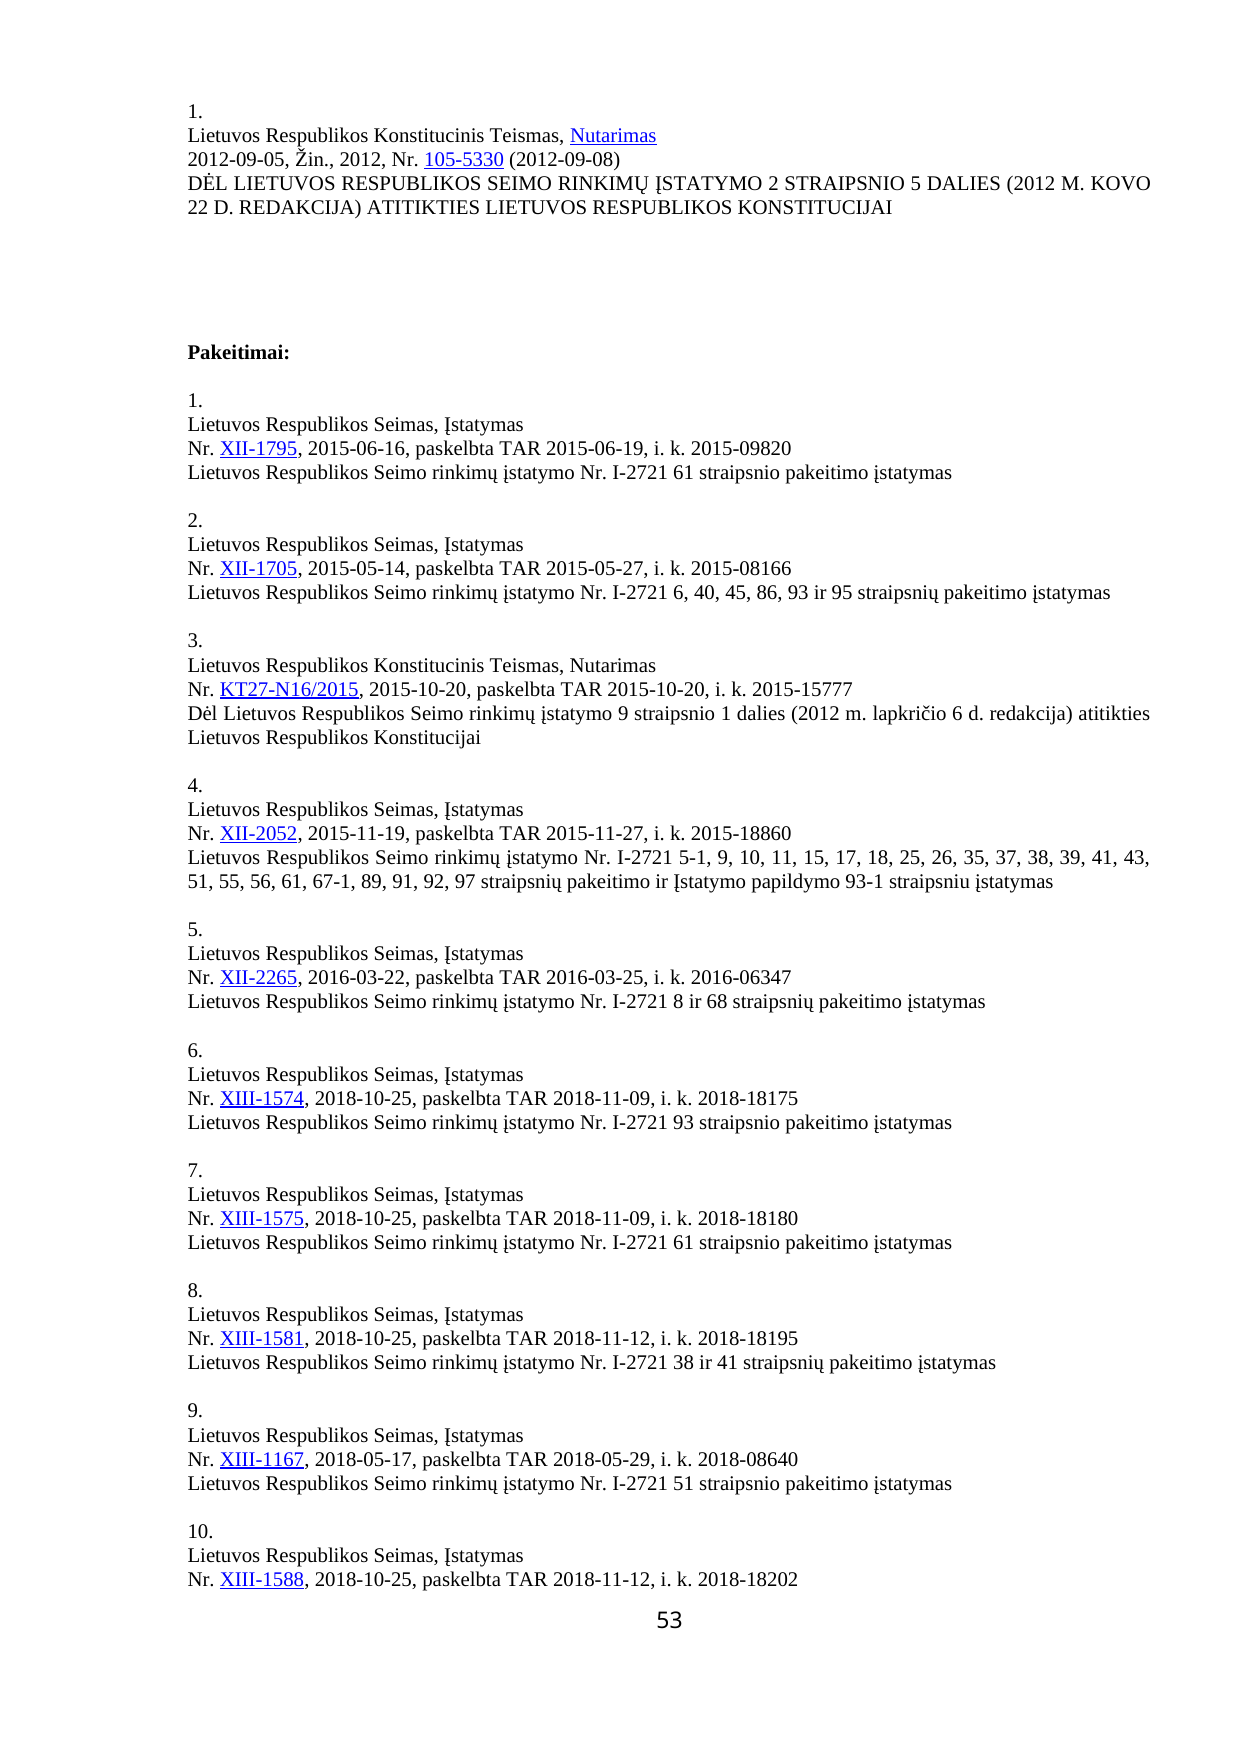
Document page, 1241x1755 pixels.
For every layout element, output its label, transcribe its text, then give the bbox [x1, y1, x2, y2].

text 9. [187, 1398, 1152, 1422]
text 2012-09-05, Žin., 2012, Nr. 105-5330 (2012-09-08) [187, 147, 1152, 171]
text Lietuvos Respublikos Seimo rinkimų įstatymo Nr. I-2721 5-1, 9, 10, 11, 15, 17, 18, 25, 26, 35, 37, 38, 39, 41, 43, 51, 55, 56, 61, 67-1, 89, 91, 92, 97 straipsnių pakeitimo ir Įstatymo papildymo 93-1 straipsniu įstatymas [187, 845, 1152, 893]
text Lietuvos Respublikos Seimas, Įstatymas [187, 532, 1152, 556]
text Lietuvos Respublikos Seimas, Įstatymas [187, 1182, 1152, 1206]
text Lietuvos Respublikos Seimas, Įstatymas [187, 797, 1152, 821]
text Nr. XIII-1574, 2018-10-25, paskelbta TAR 2018-11-09, i. k. 2018-18175 [187, 1086, 1152, 1110]
text 1. [187, 388, 1152, 412]
text Lietuvos Respublikos Seimo rinkimų įstatymo Nr. I-2721 6, 40, 45, 86, 93 ir 95 straipsnių pakeitimo įstatymas [187, 580, 1152, 604]
text Pakeitimai: [187, 340, 1152, 364]
text Nr. XIII-1575, 2018-10-25, paskelbta TAR 2018-11-09, i. k. 2018-18180 [187, 1206, 1152, 1230]
text 4. [187, 773, 1152, 797]
text Lietuvos Respublikos Seimo rinkimų įstatymo Nr. I-2721 8 ir 68 straipsnių pakeitimo įstatymas [187, 989, 1152, 1013]
text Lietuvos Respublikos Seimas, Įstatymas [187, 412, 1152, 436]
text Lietuvos Respublikos Seimo rinkimų įstatymo Nr. I-2721 61 straipsnio pakeitimo įstatymas [187, 1230, 1152, 1254]
text Lietuvos Respublikos Seimas, Įstatymas [187, 941, 1152, 965]
text Lietuvos Respublikos Konstitucinis Teismas, Nutarimas [187, 652, 1152, 677]
text Nr. XII-1705, 2015-05-14, paskelbta TAR 2015-05-27, i. k. 2015-08166 [187, 556, 1152, 580]
text 6. [187, 1037, 1152, 1062]
text Dėl Lietuvos Respublikos Seimo rinkimų įstatymo 9 straipsnio 1 dalies (2012 m. lapkričio 6 d. redakcija) atitikties Lietuvos Respublikos Konstitucijai [187, 701, 1152, 749]
text Lietuvos Respublikos Seimas, Įstatymas [187, 1543, 1152, 1567]
text Lietuvos Respublikos Seimo rinkimų įstatymo Nr. I-2721 51 straipsnio pakeitimo įstatymas [187, 1471, 1152, 1495]
text 2. [187, 508, 1152, 532]
text Lietuvos Respublikos Seimas, Įstatymas [187, 1062, 1152, 1086]
text Nr. XII-1795, 2015-06-16, paskelbta TAR 2015-06-19, i. k. 2015-09820 [187, 436, 1152, 460]
text 8. [187, 1278, 1152, 1302]
text Lietuvos Respublikos Seimo rinkimų įstatymo Nr. I-2721 61 straipsnio pakeitimo įstatymas [187, 460, 1152, 484]
text Lietuvos Respublikos Seimo rinkimų įstatymo Nr. I-2721 38 ir 41 straipsnių pakeitimo įstatymas [187, 1350, 1152, 1374]
text 3. [187, 628, 1152, 652]
text 7. [187, 1158, 1152, 1182]
text 10. [187, 1519, 1152, 1543]
text Nr. XIII-1167, 2018-05-17, paskelbta TAR 2018-05-29, i. k. 2018-08640 [187, 1447, 1152, 1471]
text Lietuvos Respublikos Seimas, Įstatymas [187, 1422, 1152, 1447]
text 5. [187, 917, 1152, 941]
text 1. [187, 99, 1152, 123]
text Lietuvos Respublikos Konstitucinis Teismas, Nutarimas [187, 123, 1152, 147]
text Nr. XIII-1581, 2018-10-25, paskelbta TAR 2018-11-12, i. k. 2018-18195 [187, 1326, 1152, 1350]
text Lietuvos Respublikos Seimas, Įstatymas [187, 1302, 1152, 1326]
text Nr. XII-2265, 2016-03-22, paskelbta TAR 2016-03-25, i. k. 2016-06347 [187, 965, 1152, 989]
text DĖL LIETUVOS RESPUBLIKOS SEIMO RINKIMŲ ĮSTATYMO 2 STRAIPSNIO 5 DALIES (2012 M. KOVO 22 D. REDAKCIJA) ATITIKTIES LIETUVOS RESPUBLIKOS KONSTITUCIJAI [187, 171, 1152, 219]
text Nr. KT27-N16/2015, 2015-10-20, paskelbta TAR 2015-10-20, i. k. 2015-15777 [187, 677, 1152, 701]
text Nr. XIII-1588, 2018-10-25, paskelbta TAR 2018-11-12, i. k. 2018-18202 [187, 1567, 1152, 1591]
text Lietuvos Respublikos Seimo rinkimų įstatymo Nr. I-2721 93 straipsnio pakeitimo įstatymas [187, 1110, 1152, 1134]
text Nr. XII-2052, 2015-11-19, paskelbta TAR 2015-11-27, i. k. 2015-18860 [187, 821, 1152, 845]
